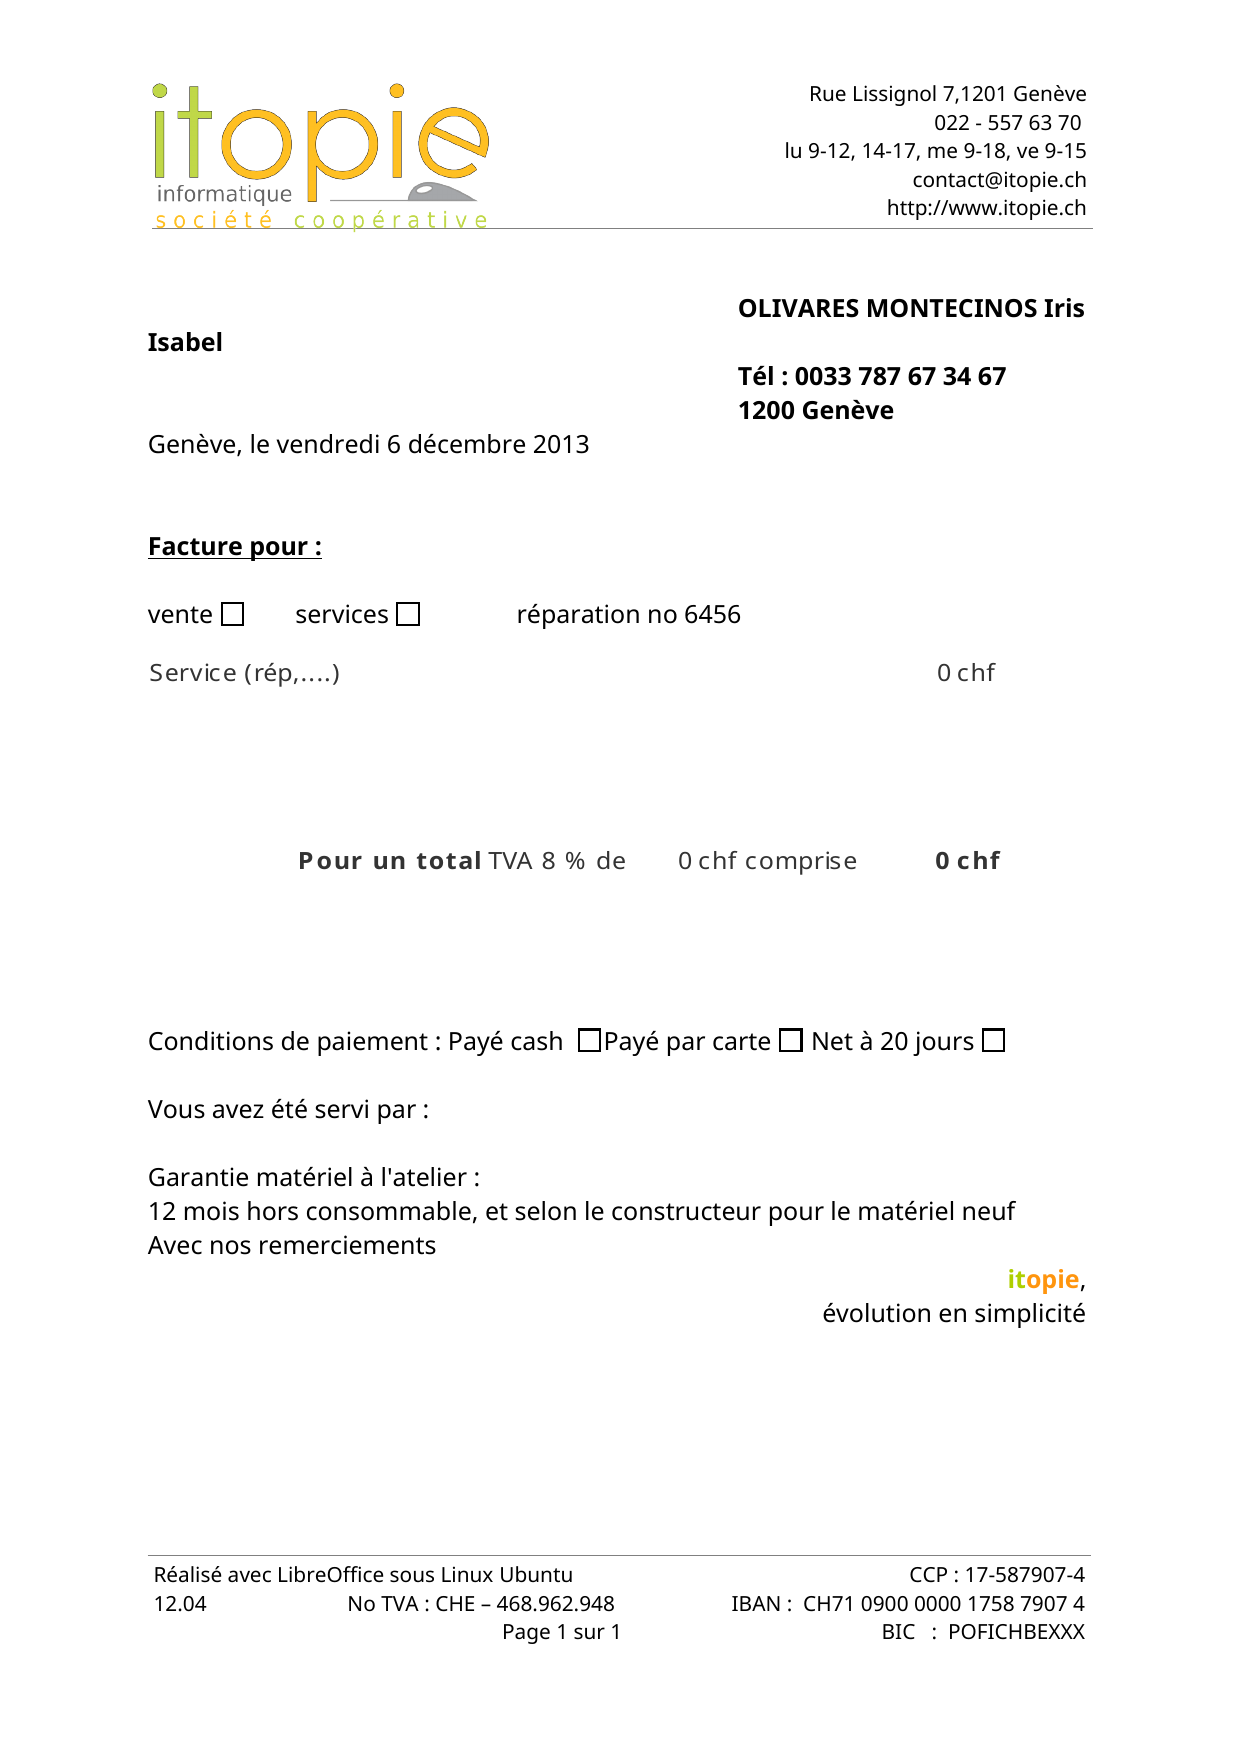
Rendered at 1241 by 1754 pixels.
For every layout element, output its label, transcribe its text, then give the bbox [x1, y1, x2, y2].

text Tél : 0033 787 67 34 67 [148, 358, 1093, 392]
text Vous avez été servi par : [148, 1091, 1093, 1125]
text Garantie matériel à l'atelier : [148, 1159, 1093, 1193]
text Genève, le vendredi 6 décembre 2013 [148, 427, 1093, 461]
text Facture pour : [148, 529, 1093, 563]
text Conditions de paiement : Payé cash Payé par carte Net à 20 jours [148, 1023, 1093, 1057]
text Avec nos remerciements [148, 1227, 1093, 1262]
text 1200 Genève [148, 392, 1093, 427]
text OLIVARES MONTECINOS Iris Isabel [148, 290, 1093, 358]
text 12 mois hors consommable, et selon le constructeur pour le matériel neuf [148, 1193, 1093, 1227]
text évolution en simplicité [148, 1296, 1093, 1330]
text vente services réparation no 6456 [148, 597, 1093, 631]
text itopie, [148, 1262, 1093, 1296]
picture [138, 72, 500, 244]
